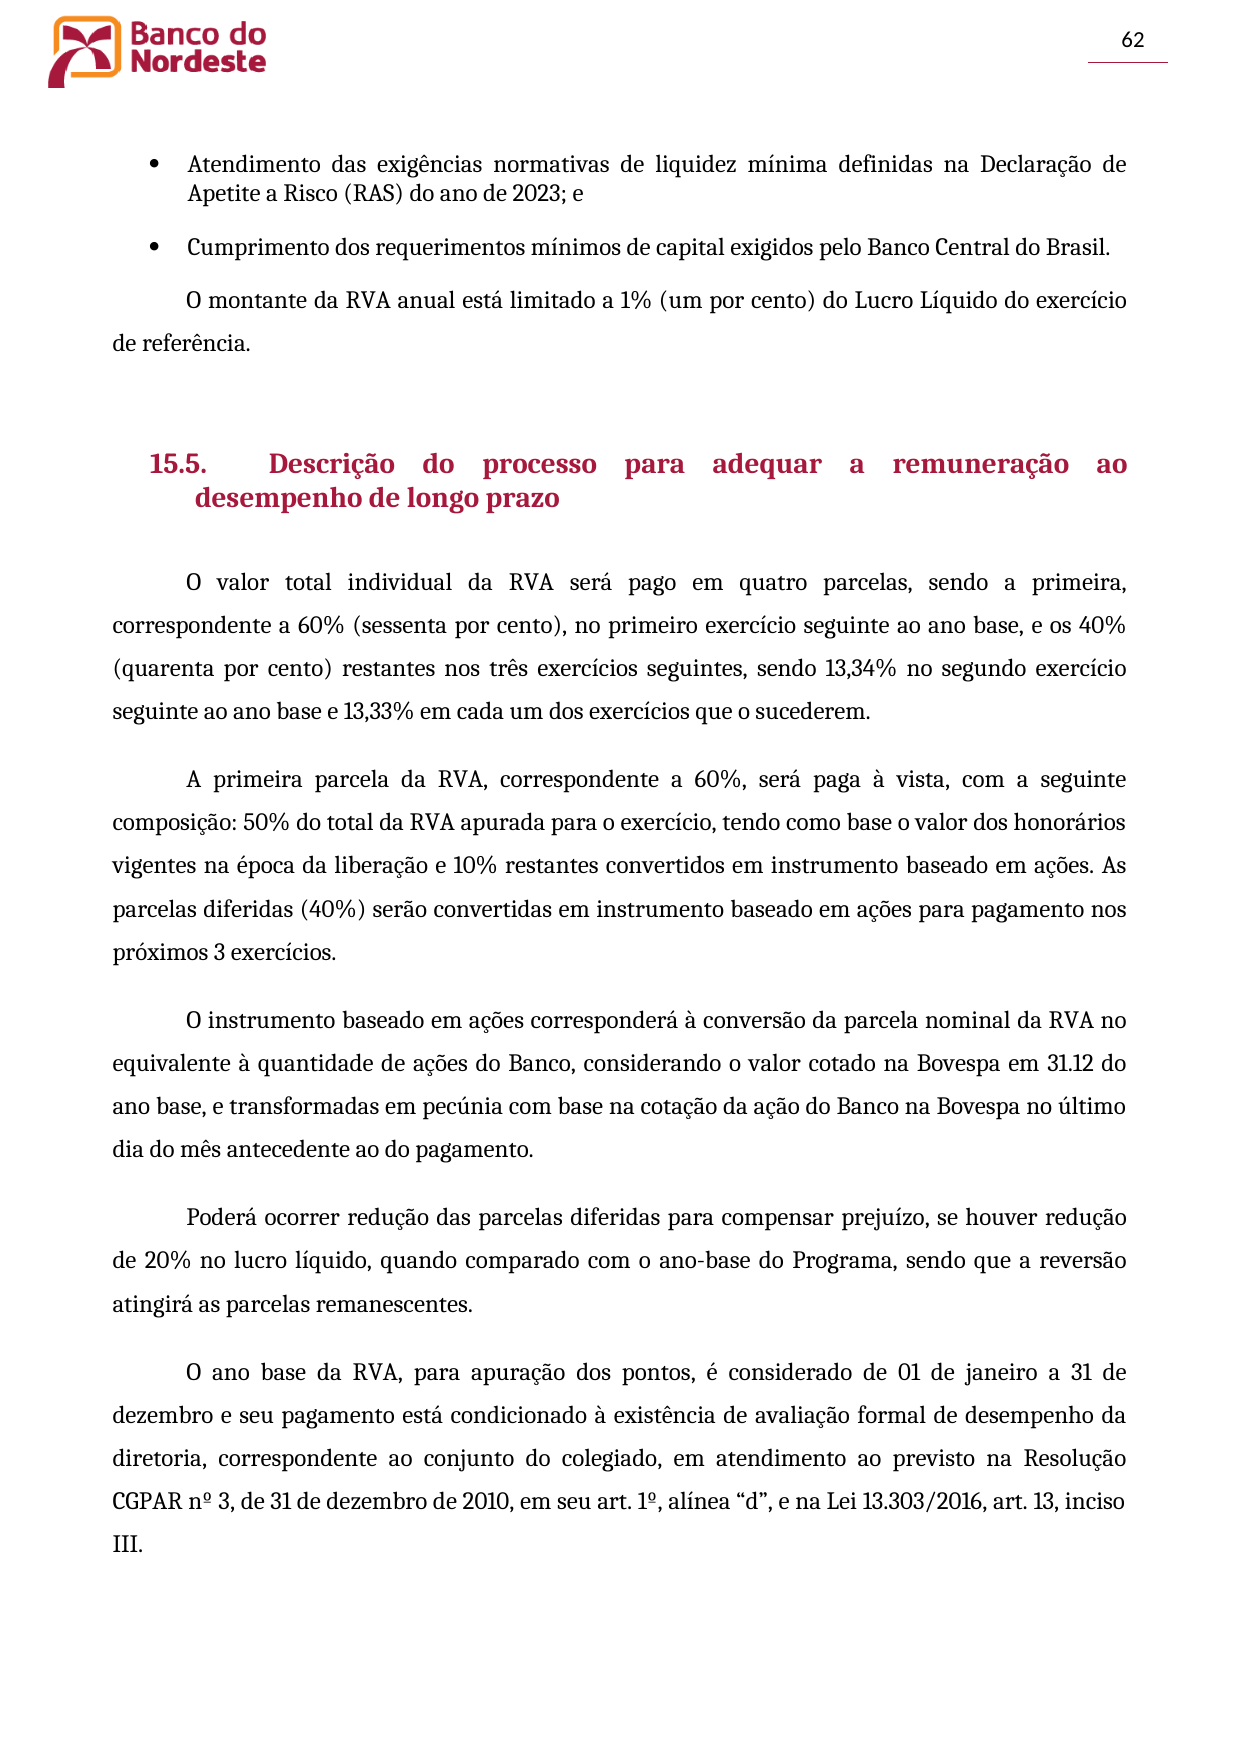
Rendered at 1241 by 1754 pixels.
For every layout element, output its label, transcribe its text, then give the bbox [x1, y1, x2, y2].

text Poderá ocorrer redução das parcelas diferidas para compensar prejuízo, se houver redução de 20% no lucro líquido, quando comparado com o ano-base do Programa, sendo que a reversão atingirá as parcelas remanescentes. [112, 1203, 1128, 1318]
list Atendimento das exigências normativas de liquidez mínima definidas na Declaração de Apetite a Risco (RAS) do ano de 2023; e [150, 150, 1128, 207]
text O valor total individual da RVA será pago em quatro parcelas, sendo a primeira, correspondente a 60% (sessenta por cento), no primeiro exercício seguinte ao ano base, e os 40% (quarenta por cento) restantes nos três exercícios seguintes, sendo 13,34% no segundo exercício seguinte ao ano base e 13,33% em cada um dos exercícios que o sucederem. [112, 568, 1128, 726]
list Descrição do processo para adequar a remuneração ao desempenho de longo prazo [150, 447, 1128, 514]
list Cumprimento dos requerimentos mínimos de capital exigidos pelo Banco Central do Brasil. [150, 232, 1128, 261]
text O montante da RVA anual está limitado a 1% (um por cento) do Lucro Líquido do exercício de referência. [112, 286, 1128, 358]
text O instrumento baseado em ações corresponderá à conversão da parcela nominal da RVA no equivalente à quantidade de ações do Banco, considerando o valor cotado na Bovespa em 31.12 do ano base, e transformadas em pecúnia com base na cotação da ação do Banco na Bovespa no último dia do mês antecedente ao do pagamento. [112, 1006, 1128, 1164]
text O ano base da RVA, para apuração dos pontos, é considerado de 01 de janeiro a 31 de dezembro e seu pagamento está condicionado à existência de avaliação formal de desempenho da diretoria, correspondente ao conjunto do colegiado, em atendimento ao previsto na Resolução CGPAR nº 3, de 31 de dezembro de 2010, em seu art. 1º, alínea “d”, e na Lei 13.303/2016, art. 13, inciso III. [112, 1358, 1128, 1559]
text A primeira parcela da RVA, correspondente a 60%, será paga à vista, com a seguinte composição: 50% do total da RVA apurada para o exercício, tendo como base o valor dos honorários vigentes na época da liberação e 10% restantes convertidos em instrumento baseado em ações. As parcelas diferidas (40%) serão convertidas em instrumento baseado em ações para pagamento nos próximos 3 exercícios. [112, 765, 1128, 966]
